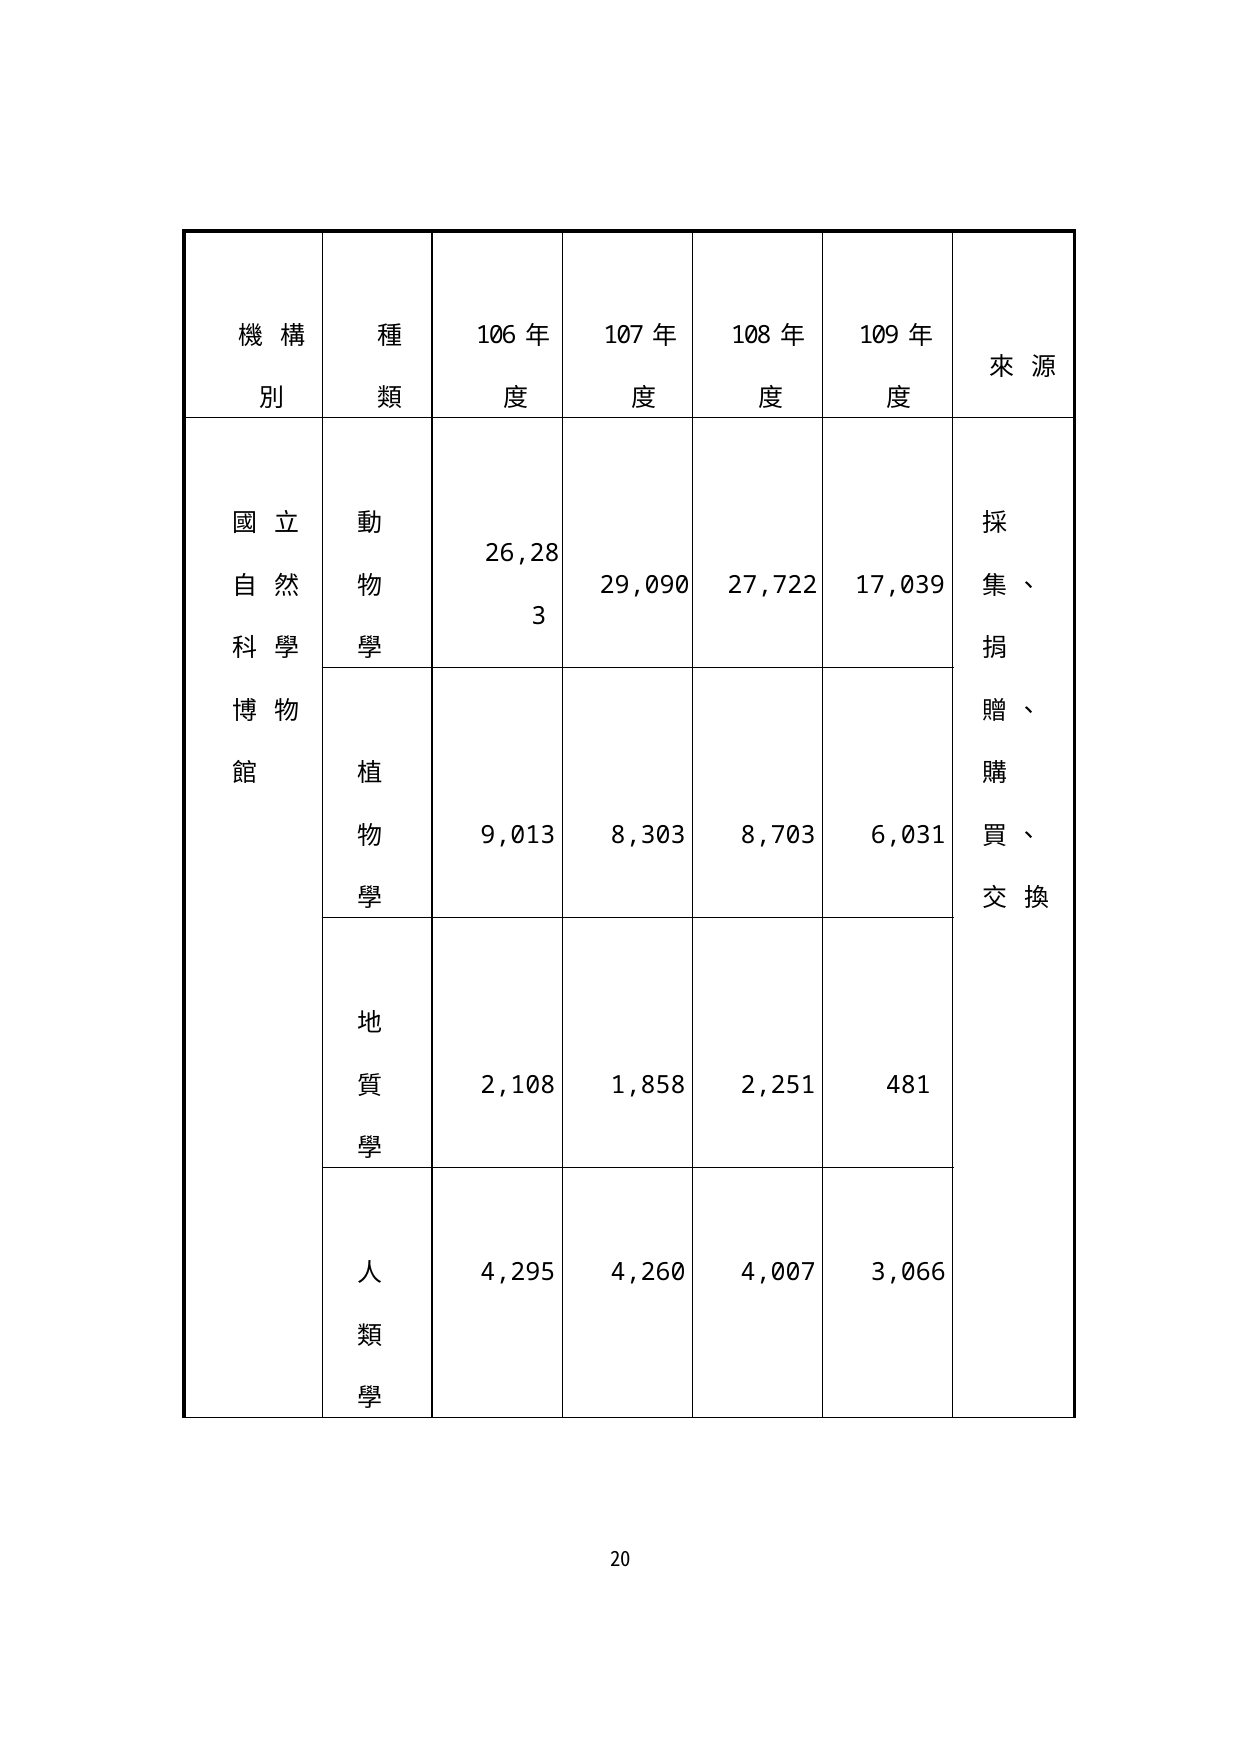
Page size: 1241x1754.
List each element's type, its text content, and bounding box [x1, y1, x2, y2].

table_header 來源 [953, 233, 1073, 417]
table_cell 27,722 [693, 418, 822, 667]
table_cell 8,303 [563, 668, 692, 917]
table_cell 26,283 [433, 418, 562, 667]
table_header 108年度 [693, 233, 822, 417]
table_cell 採集、捐贈、購買、交換 [953, 418, 1073, 1417]
table_cell 人類學 [323, 1168, 431, 1417]
table_cell 29,090 [563, 418, 692, 667]
table_cell 2,108 [433, 918, 562, 1167]
table_cell 9,013 [433, 668, 562, 917]
table_cell 植物學 [323, 668, 431, 917]
table_cell 4,260 [563, 1168, 692, 1417]
table_cell 3,066 [823, 1168, 952, 1417]
table_cell 動物學 [323, 418, 431, 667]
table_cell 4,295 [433, 1168, 562, 1417]
table_cell 8,703 [693, 668, 822, 917]
table_header 109年度 [823, 233, 952, 417]
table_cell 17,039 [823, 418, 952, 667]
table_cell 國立自然科學博物館 [186, 418, 322, 1417]
table_header 106年度 [433, 233, 562, 417]
table_cell 1,858 [563, 918, 692, 1167]
table_header 機構別 [186, 233, 322, 417]
table_cell 4,007 [693, 1168, 822, 1417]
table_cell 地質學 [323, 918, 431, 1167]
table_header 107年度 [563, 233, 692, 417]
table_cell 2,251 [693, 918, 822, 1167]
table_cell 6,031 [823, 668, 952, 917]
table_cell 481 [823, 918, 952, 1167]
table_header 種類 [323, 233, 431, 417]
